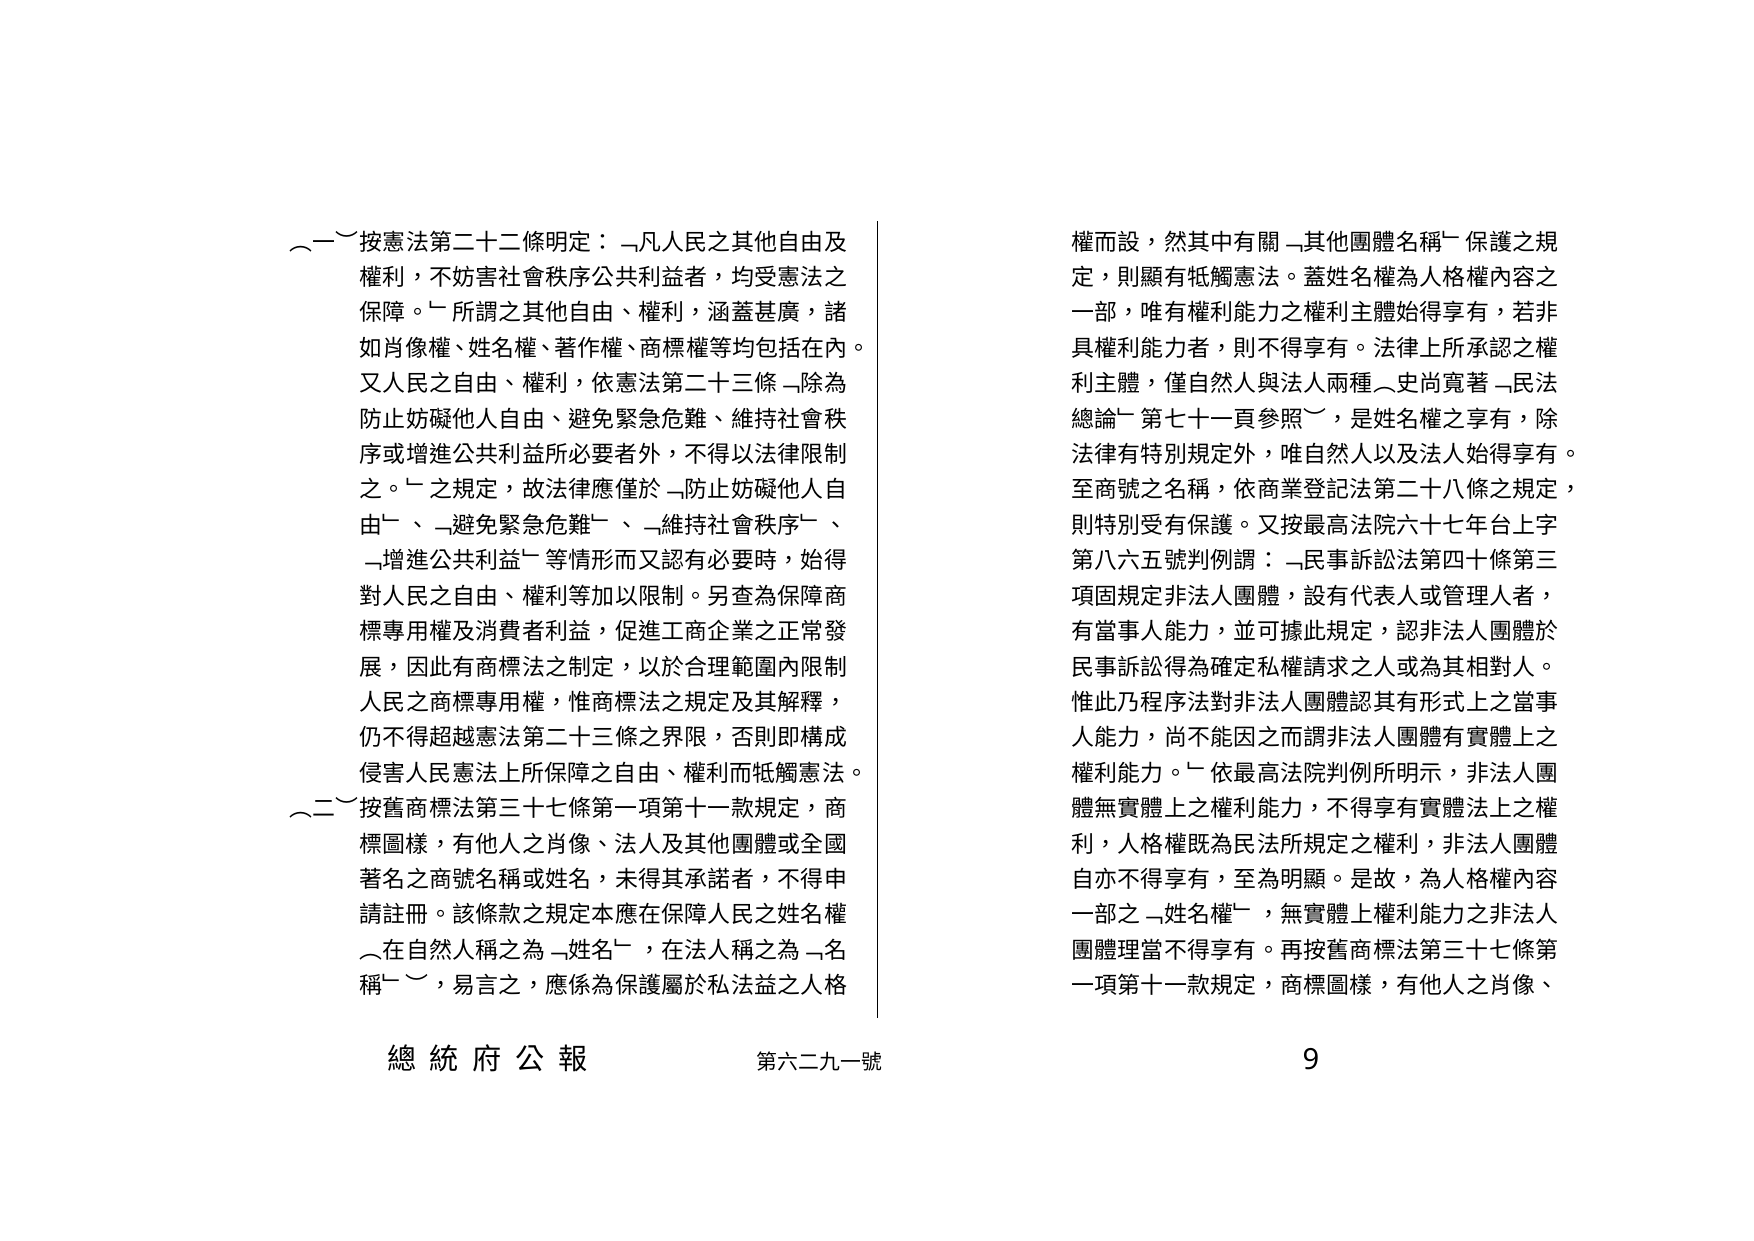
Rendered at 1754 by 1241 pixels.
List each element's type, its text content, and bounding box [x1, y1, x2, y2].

list 按舊商標法第三十七條第一項第十一款規定，商標圖樣，有他人之肖像、法人及其他團體或全國著名之商號名稱或姓名，未得其承諾者，不得申請註冊。該條款之規定本應在保障人民之姓名權︵在自然人稱之為﹁姓名﹂，在法人稱之為﹁名稱﹂︶，易言之，應係為保護屬於私法益之人格權而設，然其中有關﹁其他團體名稱﹂保護之規定，則顯有牴觸憲法。蓋姓名權為人格權內容之一部，唯有權利能力之權利主體始得享有，若非具權利能力者，則不得享有。法律上所承認之權利主體，僅自然人與法人兩種︵史尚寬著﹁民法總論﹂第七十一頁參照︶，是姓名權之享有，除法律有特別規定外，唯自然人以及法人始得享有。至商號之名稱，依商業登記法第二十八條之規定，則特別受有保護。又按最高法院六十七年台上字第八六五號判例謂：﹁民事訴訟法第四十條第三項固規定非法人團體，設有代表人或管理人者，有當事人能力，並可據此規定，認非法人團體於民事訴訟得為確定私權請求之人或為其相對人。惟此乃程序法對非法人團體認其有形式上之當事人能力，尚不能因之而謂非法人團體有實體上之權利能力。﹂依最高法院判例所明示，非法人團體無實體上之權利能力，不得享有實體法上之權利，人格權既為民法所規定之權利，非法人團體自亦不得享有，至為明顯。是故，為人格權內容一部之﹁姓名權﹂，無實體上權利能力之非法人團體理當不得享有。再按舊商標法第三十七條第一項第十一款規定，商標圖樣，有他人之肖像、法人及其他團體或全國著名之商號名稱或姓名，而未得其承諾者，該商標圖樣不得申請註冊。然如前所述，非法人團體並無實體上之權利能力，無法享有人格權，而舊商標法第三十七條第一項第十一款竟為保護﹁其他團體﹂之名稱而使商標不得以該名稱作為商標或服務標章之圖樣，顯然使商標之申請人受不得享有姓名權保護之﹁其他團體﹂名稱之限制，自有妨害商標申請權人之自由、權利，而逾越憲法第二十三條合理限制人民自由、權利之範圍。職是，本條款有關﹁其他團體﹂名稱之規定，不當侵害人民於憲法上保障人民之自由、權利，自牴觸憲法，實有違憲之情形。行政法院上開二確定判決未見及此，遽認聲請人服務標章註冊之申請︵服務標章依同法準用商標之規定︶未得其他團體承諾，不得准予註冊云云，其適用舊商標法第三十七條第一項第十一款﹁其他團體﹂之規定，亦已侵害聲請人之申請服務標章之自由及權利，顯然違反憲法第二十二條及第二十三條之立法精神。 [1001, 222, 1559, 1001]
list 按憲法第二十二條明定：﹁凡人民之其他自由及權利，不妨害社會秩序公共利益者，均受憲法之保障。﹂所謂之其他自由、權利，涵蓋甚廣，諸如肖像權、姓名權、著作權、商標權等均包括在內。又人民之自由、權利，依憲法第二十三條﹁除為防止妨礙他人自由、避免緊急危難、維持社會秩序或增進公共利益所必要者外，不得以法律限制之。﹂之規定，故法律應僅於﹁防止妨礙他人自由﹂、﹁避免緊急危難﹂、﹁維持社會秩序﹂、﹁增進公共利益﹂等情形而又認有必要時，始得對人民之自由、權利等加以限制。另查為保障商標專用權及消費者利益，促進工商企業之正常發展，因此有商標法之制定，以於合理範圍內限制人民之商標專用權，惟商標法之規定及其解釋，仍不得超越憲法第二十三條之界限，否則即構成侵害人民憲法上所保障之自由、權利而牴觸憲法。 [289, 222, 847, 788]
list 按舊商標法第三十七條第一項第十一款規定，商標圖樣，有他人之肖像、法人及其他團體或全國著名之商號名稱或姓名，未得其承諾者，不得申請註冊。該條款之規定本應在保障人民之姓名權︵在自然人稱之為﹁姓名﹂，在法人稱之為﹁名稱﹂︶，易言之，應係為保護屬於私法益之人格權而設，然其中有關﹁其他團體名稱﹂保護之規定，則顯有牴觸憲法。蓋姓名權為人格權內容之一部，唯有權利能力之權利主體始得享有，若非具權利能力者，則不得享有。法律上所承認之權利主體，僅自然人與法人兩種︵史尚寬著﹁民法總論﹂第七十一頁參照︶，是姓名權之享有，除法律有特別規定外，唯自然人以及法人始得享有。至商號之名稱，依商業登記法第二十八條之規定，則特別受有保護。又按最高法院六十七年台上字第八六五號判例謂：﹁民事訴訟法第四十條第三項固規定非法人團體，設有代表人或管理人者，有當事人能力，並可據此規定，認非法人團體於民事訴訟得為確定私權請求之人或為其相對人。惟此乃程序法對非法人團體認其有形式上之當事人能力，尚不能因之而謂非法人團體有實體上之權利能力。﹂依最高法院判例所明示，非法人團體無實體上之權利能力，不得享有實體法上之權利，人格權既為民法所規定之權利，非法人團體自亦不得享有，至為明顯。是故，為人格權內容一部之﹁姓名權﹂，無實體上權利能力之非法人團體理當不得享有。再按舊商標法第三十七條第一項第十一款規定，商標圖樣，有他人之肖像、法人及其他團體或全國著名之商號名稱或姓名，而未得其承諾者，該商標圖樣不得申請註冊。然如前所述，非法人團體並無實體上之權利能力，無法享有人格權，而舊商標法第三十七條第一項第十一款竟為保護﹁其他團體﹂之名稱而使商標不得以該名稱作為商標或服務標章之圖樣，顯然使商標之申請人受不得享有姓名權保護之﹁其他團體﹂名稱之限制，自有妨害商標申請權人之自由、權利，而逾越憲法第二十三條合理限制人民自由、權利之範圍。職是，本條款有關﹁其他團體﹂名稱之規定，不當侵害人民於憲法上保障人民之自由、權利，自牴觸憲法，實有違憲之情形。行政法院上開二確定判決未見及此，遽認聲請人服務標章註冊之申請︵服務標章依同法準用商標之規定︶未得其他團體承諾，不得准予註冊云云，其適用舊商標法第三十七條第一項第十一款﹁其他團體﹂之規定，亦已侵害聲請人之申請服務標章之自由及權利，顯然違反憲法第二十二條及第二十三條之立法精神。 [289, 788, 847, 1001]
